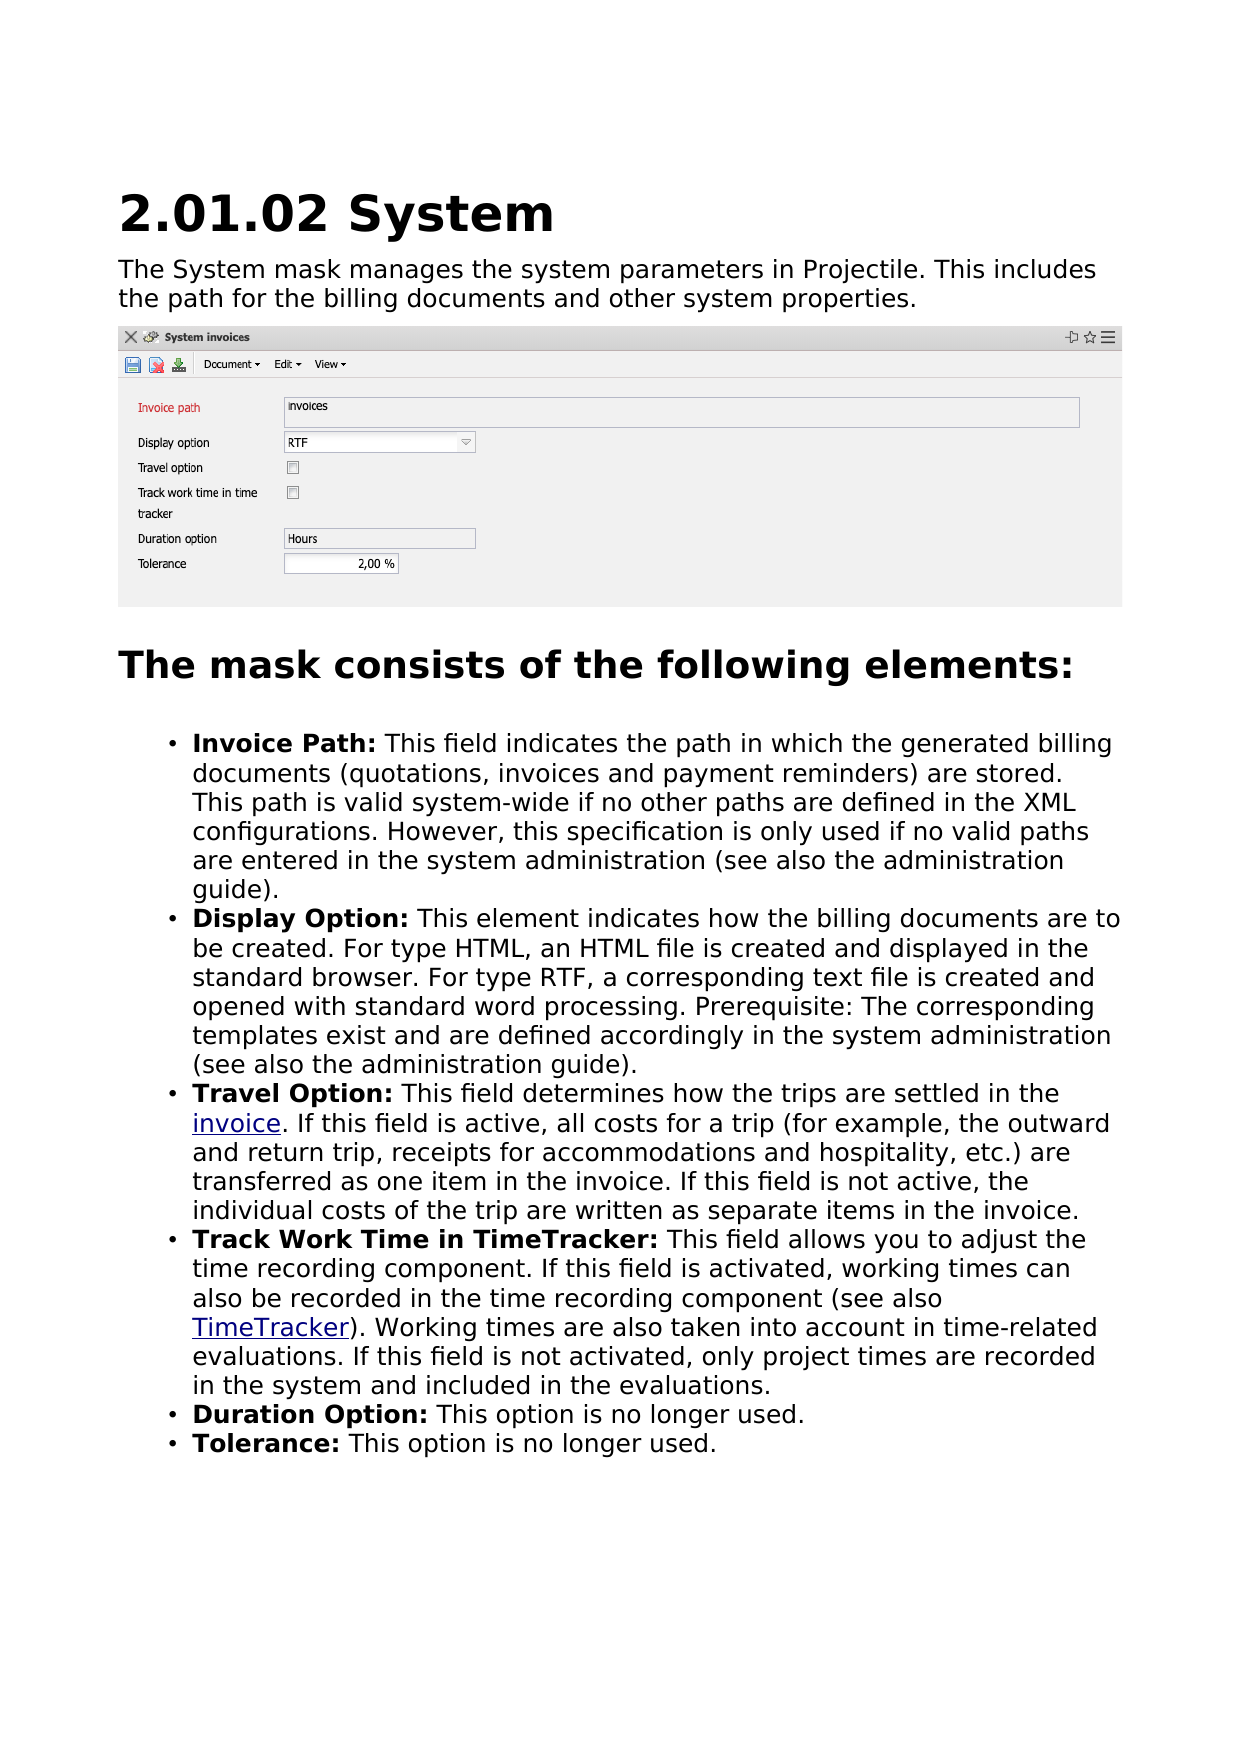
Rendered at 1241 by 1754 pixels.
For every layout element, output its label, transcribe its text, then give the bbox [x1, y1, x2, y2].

list Travel Option: This field determines how the trips are settled in the invoice. If this field is active, all costs for a trip (for example, the outward and return trip, receipts for accommodations and hospitality, etc.) are transferred as one item in the invoice. If this field is not active, the individual costs of the trip are written as separate items in the invoice. [177, 1080, 1122, 1226]
list Track Work Time in TimeTracker: This field allows you to adjust the time recording component. If this field is activated, working times can also be recorded in the time recording component (see also TimeTracker). Working times are also taken into account in time-related evaluations. If this field is not activated, only project times are recorded in the system and included in the evaluations. [177, 1226, 1122, 1401]
subtitle The mask consists of the following elements: [118, 644, 1122, 688]
list Tolerance: This option is no longer used. [177, 1430, 1122, 1459]
list Invoice Path: This field indicates the path in which the generated billing documents (quotations, invoices and payment reminders) are stored. This path is valid system-wide if no other paths are defined in the XML configurations. However, this specification is only used if no valid paths are entered in the system administration (see also the administration guide). [177, 730, 1122, 905]
subtitle 2.01.02 System [118, 185, 1122, 243]
picture [118, 326, 1123, 607]
list Display Option: This element indicates how the billing documents are to be created. For type HTML, an HTML file is created and displayed in the standard browser. For type RTF, a corresponding text file is created and opened with standard word processing. Prerequisite: The corresponding templates exist and are defined accordingly in the system administration (see also the administration guide). [177, 905, 1122, 1080]
list Duration Option: This option is no longer used. [177, 1401, 1122, 1430]
text The System mask manages the system parameters in Projectile. This includes the path for the billing documents and other system properties. [118, 256, 1122, 314]
